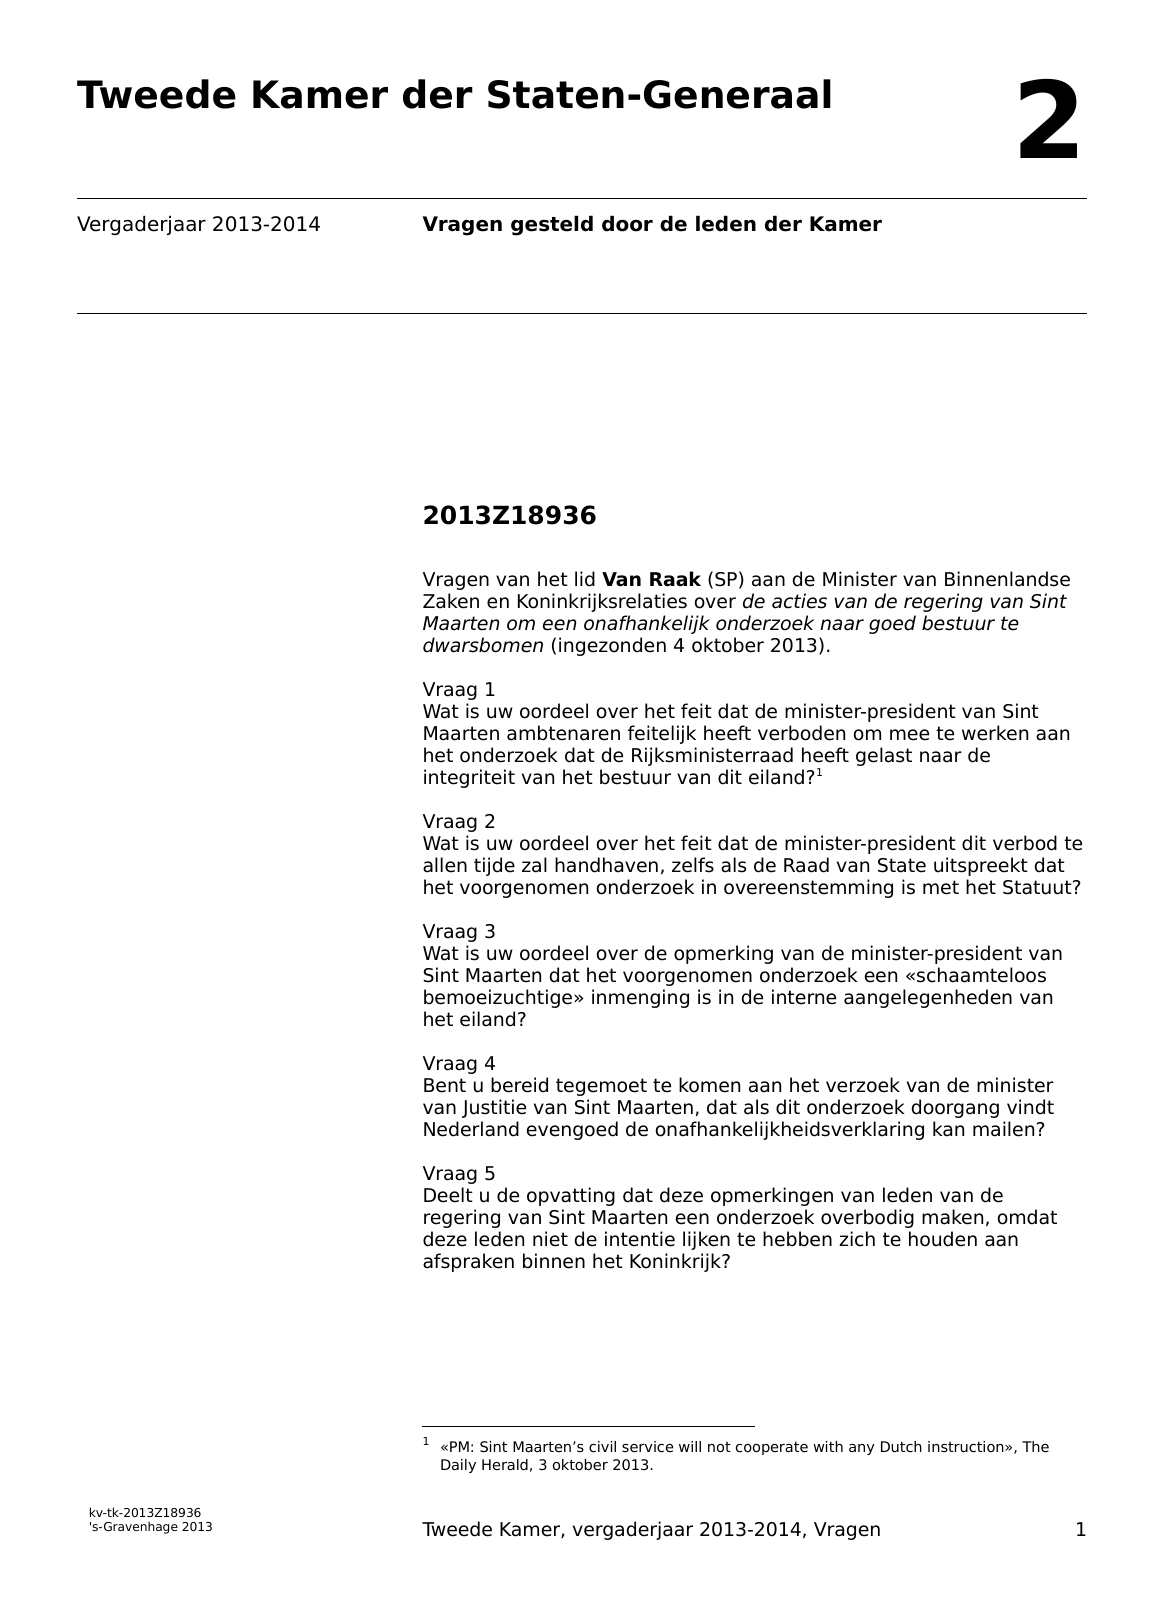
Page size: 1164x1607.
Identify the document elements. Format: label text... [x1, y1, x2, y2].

text 's-Gravenhage 2013 [88, 1520, 323, 1534]
table_cell Vergaderjaar 2013-2014 [77, 199, 422, 313]
text Wat is uw oordeel over het feit dat de minister-president van Sint Maarten ambtenaren feitelijk heeft verboden om mee te werken aan het onderzoek dat de Rijksministerraad heeft gelast naar de integriteit van het bestuur van dit eiland? [422, 701, 1087, 789]
table_header 2 [886, 59, 1087, 198]
table_header Tweede Kamer der Staten-Generaal [77, 59, 886, 198]
table_cell Vragen gesteld door de leden der Kamer [422, 199, 1087, 313]
text Vraag 1 [422, 679, 1087, 701]
text Bent u bereid tegemoet te komen aan het verzoek van de minister van Justitie van Sint Maarten, dat als dit onderzoek doorgang vindt Nederland evengoed de onafhankelijkheidsverklaring kan mailen? [422, 1075, 1087, 1141]
text Vraag 4 [422, 1053, 1087, 1075]
text «PM: Sint Maarten’s civil service will not cooperate with any Dutch instruction», The Daily Herald, 3 oktober 2013. [422, 1435, 1087, 1474]
text Vragen van het lid Van Raak (SP) aan de Minister van Binnenlandse Zaken en Koninkrijksrelaties over de acties van de regering van Sint Maarten om een onafhankelijk onderzoek naar goed bestuur te dwarsbomen (ingezonden 4 oktober 2013). [422, 569, 1087, 657]
text Deelt u de opvatting dat deze opmerkingen van leden van de regering van Sint Maarten een onderzoek overbodig maken, omdat deze leden niet de intentie lijken te hebben zich te houden aan afspraken binnen het Koninkrijk? [422, 1185, 1087, 1273]
text Vraag 3 [422, 921, 1087, 943]
text Wat is uw oordeel over het feit dat de minister-president dit verbod te allen tijde zal handhaven, zelfs als de Raad van State uitspreekt dat het voorgenomen onderzoek in overeenstemming is met het Statuut? [422, 833, 1087, 899]
text Vraag 2 [422, 811, 1087, 833]
text kv-tk-2013Z18936 [88, 1506, 323, 1520]
text 2013Z18936 [422, 501, 1087, 531]
text Wat is uw oordeel over de opmerking van de minister-president van Sint Maarten dat het voorgenomen onderzoek een «schaamteloos bemoeizuchtige» inmenging is in de interne aangelegenheden van het eiland? [422, 943, 1087, 1031]
text Vraag 5 [422, 1163, 1087, 1185]
